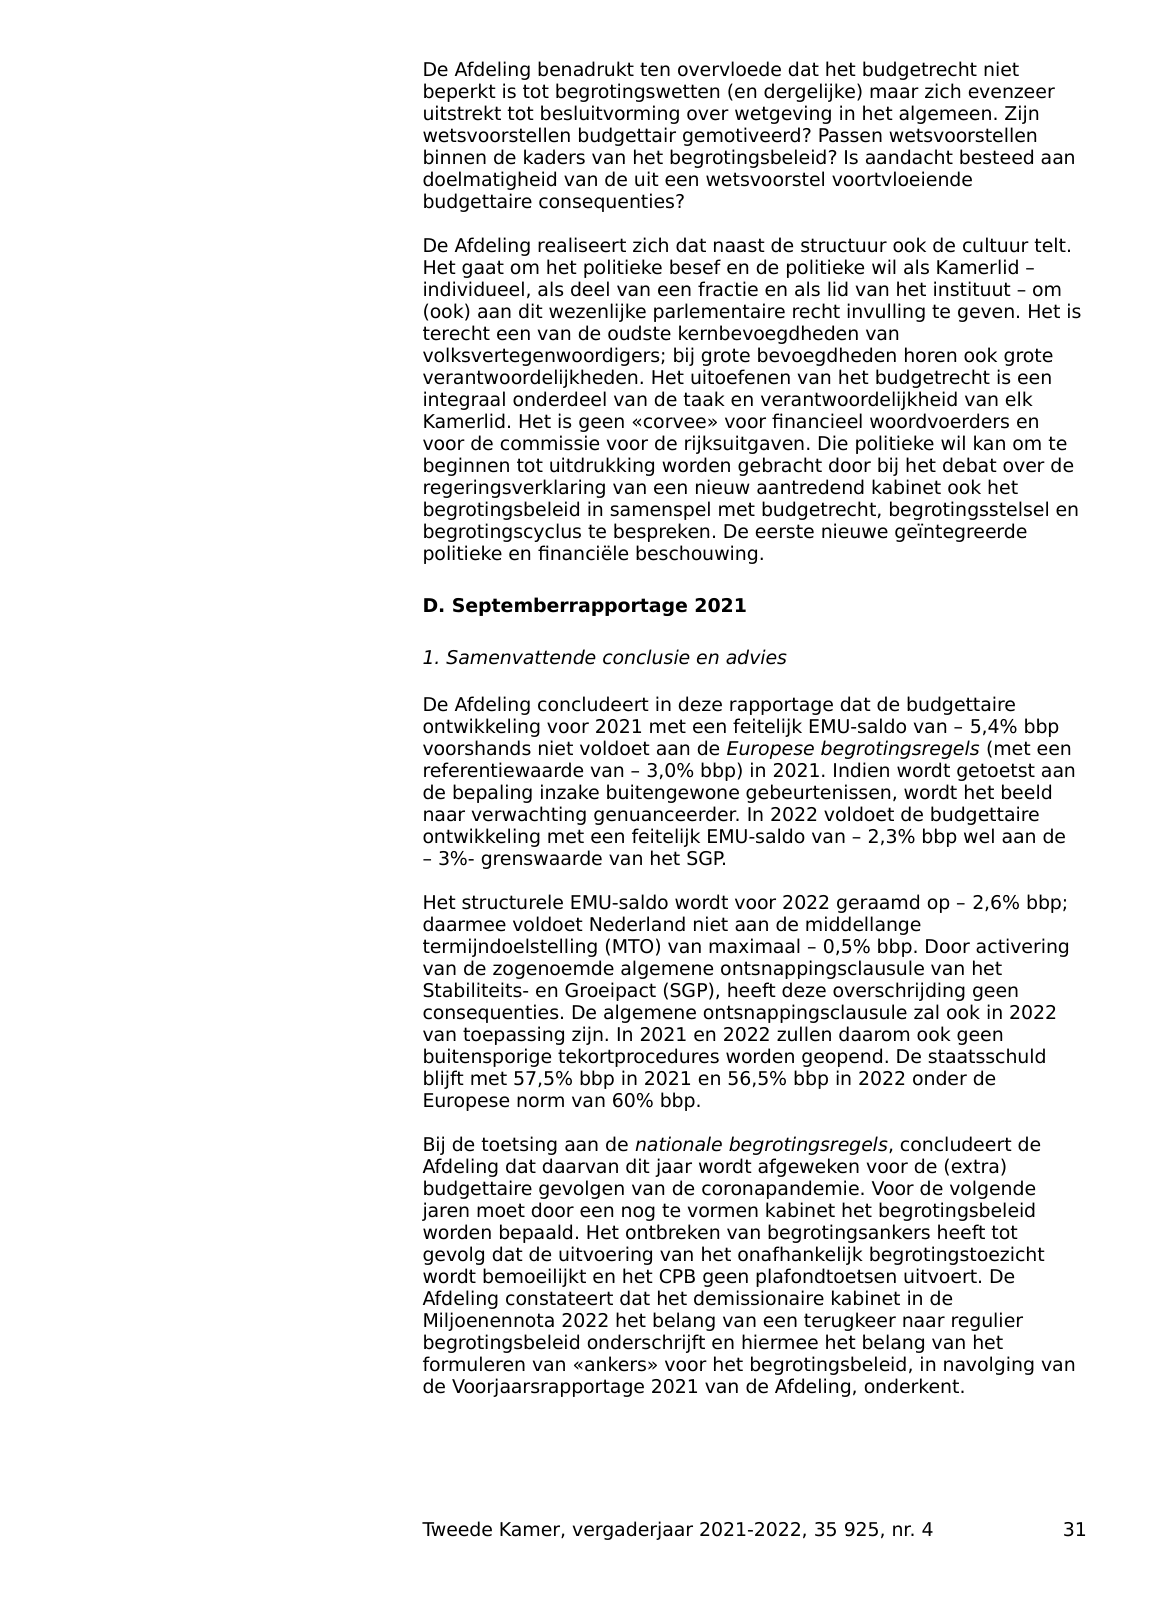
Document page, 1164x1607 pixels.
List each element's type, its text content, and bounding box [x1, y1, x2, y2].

text De Afdeling realiseert zich dat naast de structuur ook de cultuur telt. Het gaat om het politieke besef en de politieke wil als Kamerlid – individueel, als deel van een fractie en als lid van het instituut – om (ook) aan dit wezenlijke parlementaire recht invulling te geven. Het is terecht een van de oudste kernbevoegdheden van volksvertegenwoordigers; bij grote bevoegdheden horen ook grote verantwoordelijkheden. Het uitoefenen van het budgetrecht is een integraal onderdeel van de taak en verantwoordelijkheid van elk Kamerlid. Het is geen «corvee» voor financieel woordvoerders en voor de commissie voor de rijksuitgaven. Die politieke wil kan om te beginnen tot uitdrukking worden gebracht door bij het debat over de regeringsverklaring van een nieuw aantredend kabinet ook het begrotingsbeleid in samenspel met budgetrecht, begrotingsstelsel en begrotingscyclus te bespreken. De eerste nieuwe geïntegreerde politieke en financiële beschouwing. [422, 235, 1087, 565]
text De Afdeling benadrukt ten overvloede dat het budgetrecht niet beperkt is tot begrotingswetten (en dergelijke) maar zich evenzeer uitstrekt tot besluitvorming over wetgeving in het algemeen. Zijn wetsvoorstellen budgettair gemotiveerd? Passen wetsvoorstellen binnen de kaders van het begrotingsbeleid? Is aandacht besteed aan doelmatigheid van de uit een wetsvoorstel voortvloeiende budgettaire consequenties? [422, 59, 1087, 213]
subtitle 1. Samenvattende conclusie en advies [422, 647, 1087, 669]
subtitle D. Septemberrapportage 2021 [422, 595, 1087, 617]
text Bij de toetsing aan de nationale begrotingsregels, concludeert de Afdeling dat daarvan dit jaar wordt afgeweken voor de (extra) budgettaire gevolgen van de coronapandemie. Voor de volgende jaren moet door een nog te vormen kabinet het begrotingsbeleid worden bepaald. Het ontbreken van begrotingsankers heeft tot gevolg dat de uitvoering van het onafhankelijk begrotingstoezicht wordt bemoeilijkt en het CPB geen plafondtoetsen uitvoert. De Afdeling constateert dat het demissionaire kabinet in de Miljoenennota 2022 het belang van een terugkeer naar regulier begrotingsbeleid onderschrijft en hiermee het belang van het formuleren van «ankers» voor het begrotingsbeleid, in navolging van de Voorjaarsrapportage 2021 van de Afdeling, onderkent. [422, 1134, 1087, 1397]
text Het structurele EMU-saldo wordt voor 2022 geraamd op – 2,6% bbp; daarmee voldoet Nederland niet aan de middellange termijndoelstelling (MTO) van maximaal – 0,5% bbp. Door activering van de zogenoemde algemene ontsnappingsclausule van het Stabiliteits- en Groeipact (SGP), heeft deze overschrijding geen consequenties. De algemene ontsnappingsclausule zal ook in 2022 van toepassing zijn. In 2021 en 2022 zullen daarom ook geen buitensporige tekortprocedures worden geopend. De staatsschuld blijft met 57,5% bbp in 2021 en 56,5% bbp in 2022 onder de Europese norm van 60% bbp. [422, 892, 1087, 1112]
text De Afdeling concludeert in deze rapportage dat de budgettaire ontwikkeling voor 2021 met een feitelijk EMU-saldo van – 5,4% bbp voorshands niet voldoet aan de Europese begrotingsregels (met een referentiewaarde van – 3,0% bbp) in 2021. Indien wordt getoetst aan de bepaling inzake buitengewone gebeurtenissen, wordt het beeld naar verwachting genuanceerder. In 2022 voldoet de budgettaire ontwikkeling met een feitelijk EMU-saldo van – 2,3% bbp wel aan de – 3%- grenswaarde van het SGP. [422, 694, 1087, 869]
